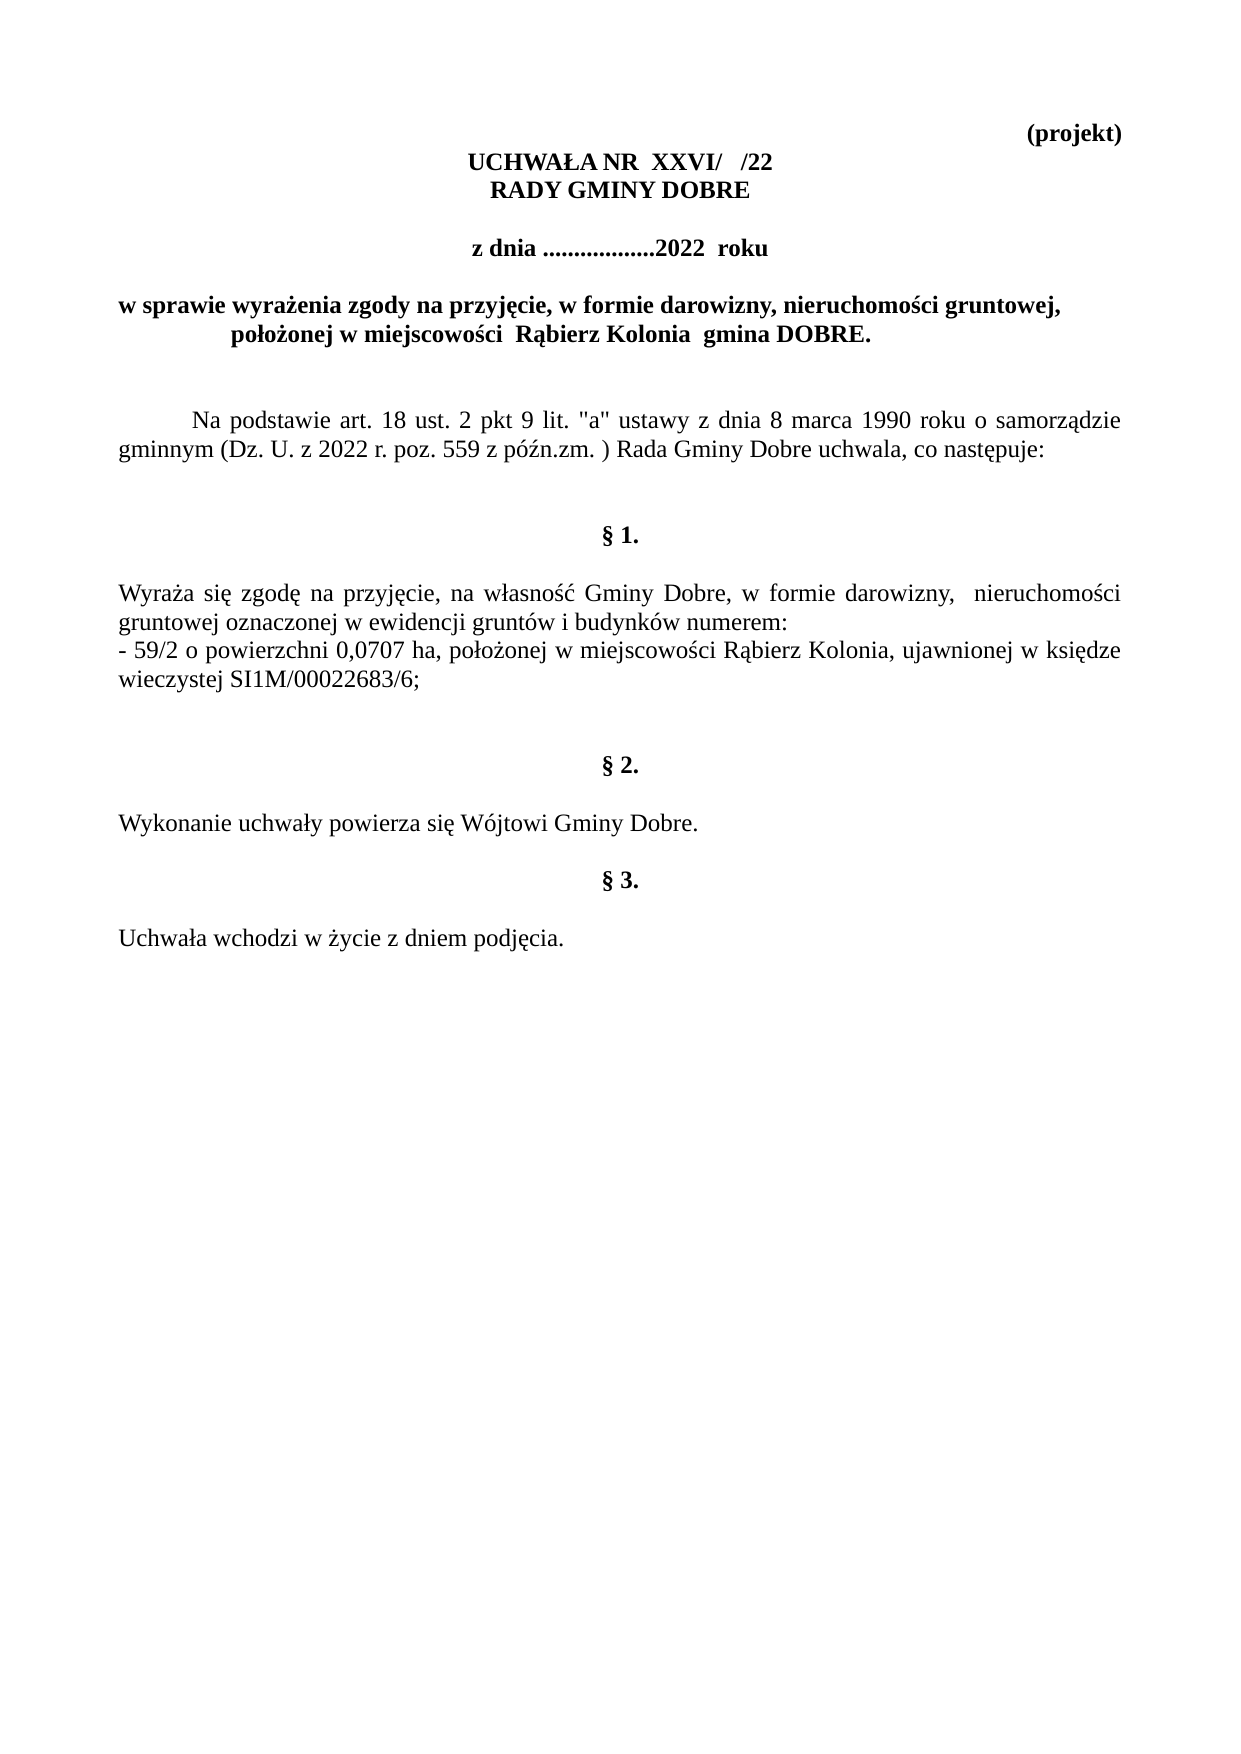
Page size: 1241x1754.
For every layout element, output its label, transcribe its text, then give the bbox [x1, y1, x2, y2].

text Wykonanie uchwały powierza się Wójtowi Gminy Dobre. [118, 808, 1122, 837]
text - 59/2 o powierzchni 0,0707 ha, położonej w miejscowości Rąbierz Kolonia, ujawnionej w księdze wieczystej SI1M/00022683/6; [118, 636, 1122, 693]
text w sprawie wyrażenia zgody na przyjęcie, w formie darowizny, nieruchomości gruntowej, [118, 291, 1122, 319]
text RADY GMINY DOBRE [118, 176, 1122, 204]
text położonej w miejscowości Rąbierz Kolonia gmina DOBRE. [118, 319, 1122, 348]
text Na podstawie art. 18 ust. 2 pkt 9 lit. "a" ustawy z dnia 8 marca 1990 roku o samorządzie gminnym (Dz. U. z 2022 r. poz. 559 z późn.zm. ) Rada Gminy Dobre uchwala, co następuje: [118, 406, 1122, 463]
text § 1. [118, 521, 1122, 549]
text § 2. [118, 751, 1122, 779]
text z dnia ..................2022 roku [118, 233, 1122, 262]
text (projekt) [118, 118, 1122, 147]
text Wyraża się zgodę na przyjęcie, na własność Gminy Dobre, w formie darowizny, nieruchomości gruntowej oznaczonej w ewidencji gruntów i budynków numerem: [118, 578, 1122, 636]
text § 3. [118, 866, 1122, 894]
text UCHWAŁA NR XXVI/ /22 [118, 147, 1122, 176]
text Uchwała wchodzi w życie z dniem podjęcia. [118, 923, 1122, 952]
